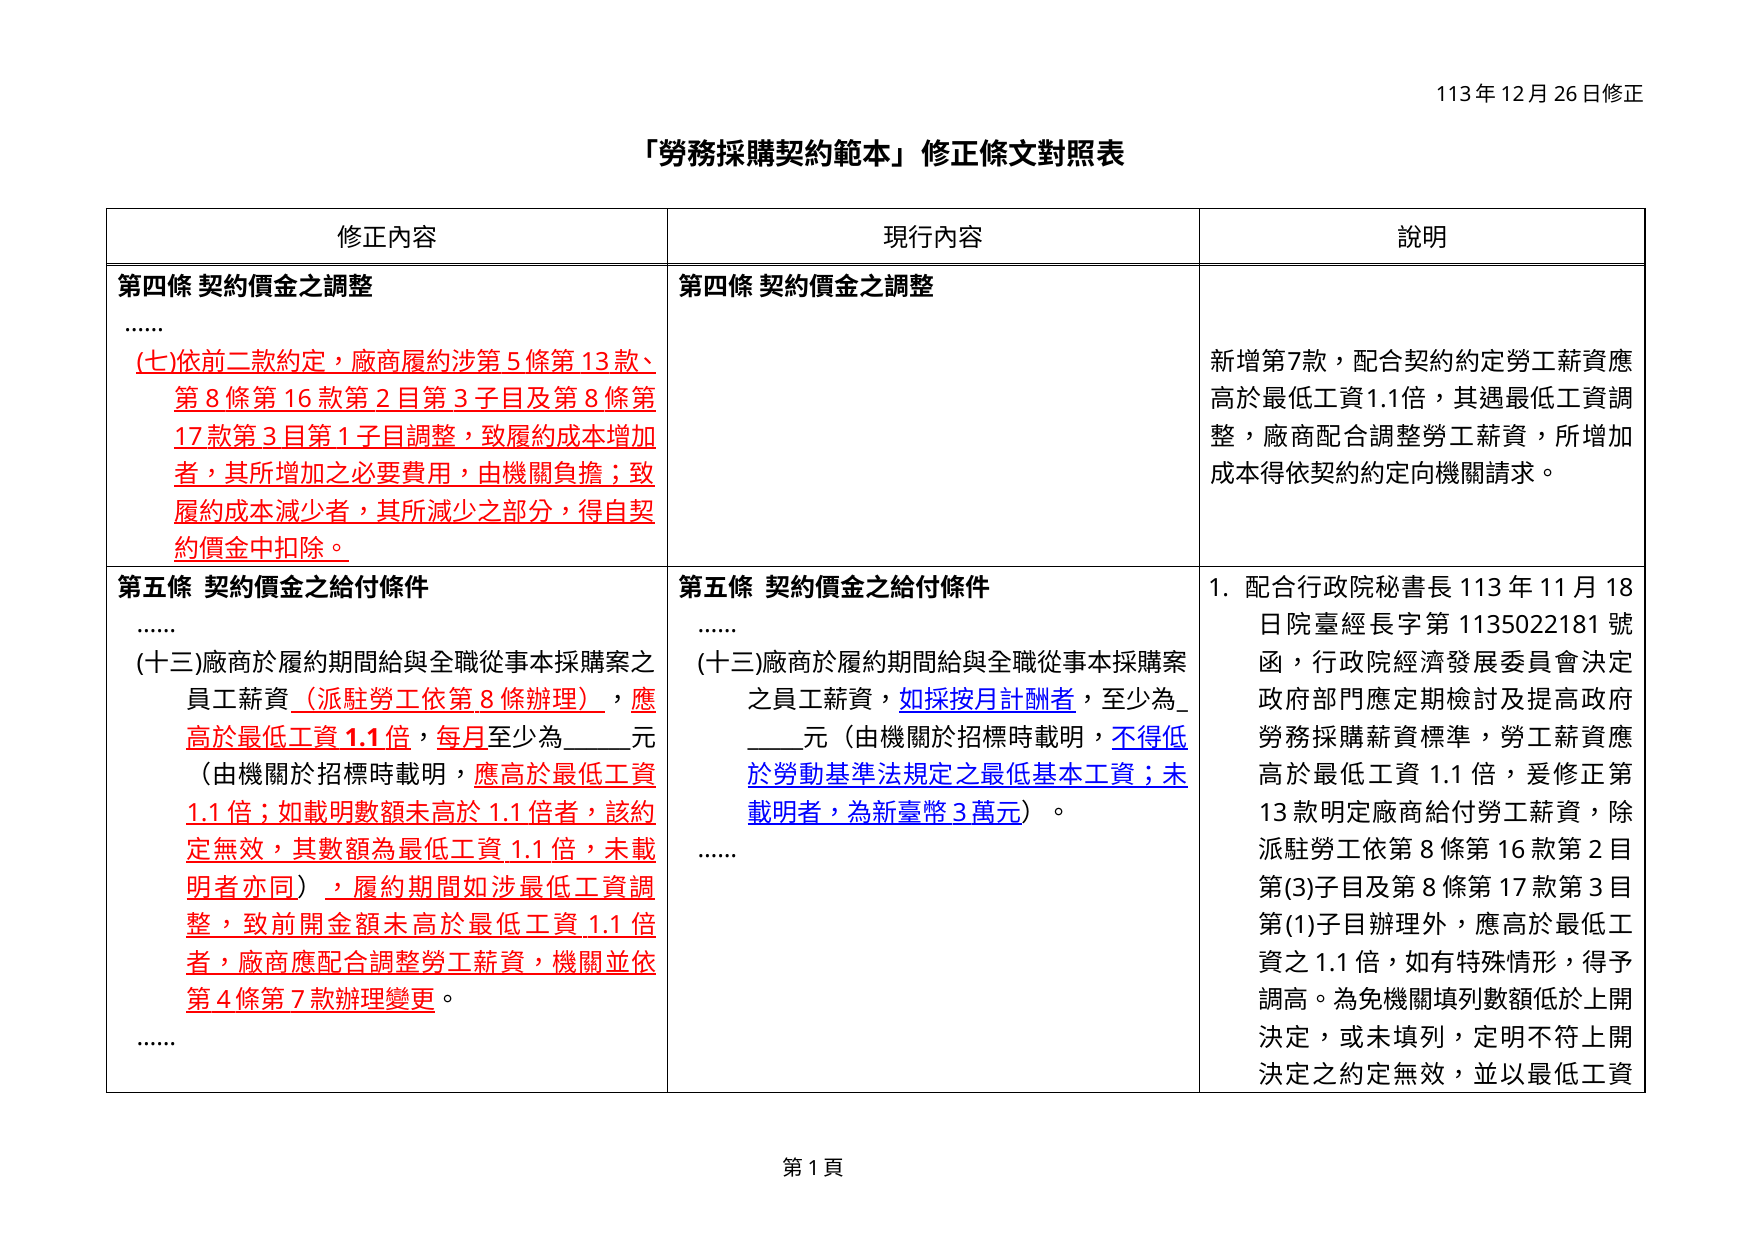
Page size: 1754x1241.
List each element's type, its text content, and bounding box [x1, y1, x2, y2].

table_cell 第五條 契約價金之給付條件 …… (十三)廠商於履約期間給與全職從事本採購案之員工薪資，如採按月計酬者，至少為______元（由機關於招標時載明，不得低於勞動基準法規定之最低基本工資；未載明者，為新臺幣3萬元）。 …… [668, 567, 1199, 1092]
table_header 說明 [1200, 209, 1644, 262]
table_cell 新增第7款，配合契約約定勞工薪資應高於最低工資1.1倍，其遇最低工資調整，廠商配合調整勞工薪資，所增加成本得依契約約定向機關請求。 [1200, 266, 1644, 566]
table_header 修正內容 [107, 209, 667, 262]
table_cell 第四條 契約價金之調整 [668, 266, 1199, 566]
text 「勞務採購契約範本」修正條文對照表 [106, 114, 1648, 189]
table_cell 第四條 契約價金之調整 …… (七)依前二款約定，廠商履約涉第5條第13款、第8條第16款第2目第3子目及第8條第17款第3目第1子目調整，致履約成本增加者，其所增加之必要費用，由機關負擔；致履約成本減少者，其所減少之部分，得自契約價金中扣除。 [107, 266, 667, 566]
table_header 現行內容 [668, 209, 1199, 262]
table_cell 第五條 契約價金之給付條件 …… (十三)廠商於履約期間給與全職從事本採購案之員工薪資（派駐勞工依第8條辦理），應高於最低工資1.1倍，每月至少為______元（由機關於招標時載明，應高於最低工資1.1倍；如載明數額未高於1.1倍者，該約定無效，其數額為最低工資1.1倍，未載明者亦同），履約期間如涉最低工資調整，致前開金額未高於最低工資1.1倍者，廠商應配合調整勞工薪資，機關並依第4條第7款辦理變更。 …… [107, 567, 667, 1092]
table_cell 1. 配合行政院秘書長113年11月18日院臺經長字第1135022181號函，行政院經濟發展委員會決定政府部門應定期檢討及提高政府勞務採購薪資標準，勞工薪資應高於最低工資1.1倍，爰修正第13款明定廠商給付勞工薪資，除派駐勞工依第8條第16款第2目第(3)子目及第8條第17款第3目第(1)子目辦理外，應高於最低工資之1.1倍，如有特殊情形，得予調高。為免機關填列數額低於上開決定，或未填列，定明不符上開決定之約定無效，並以最低工資 [1200, 567, 1644, 1092]
